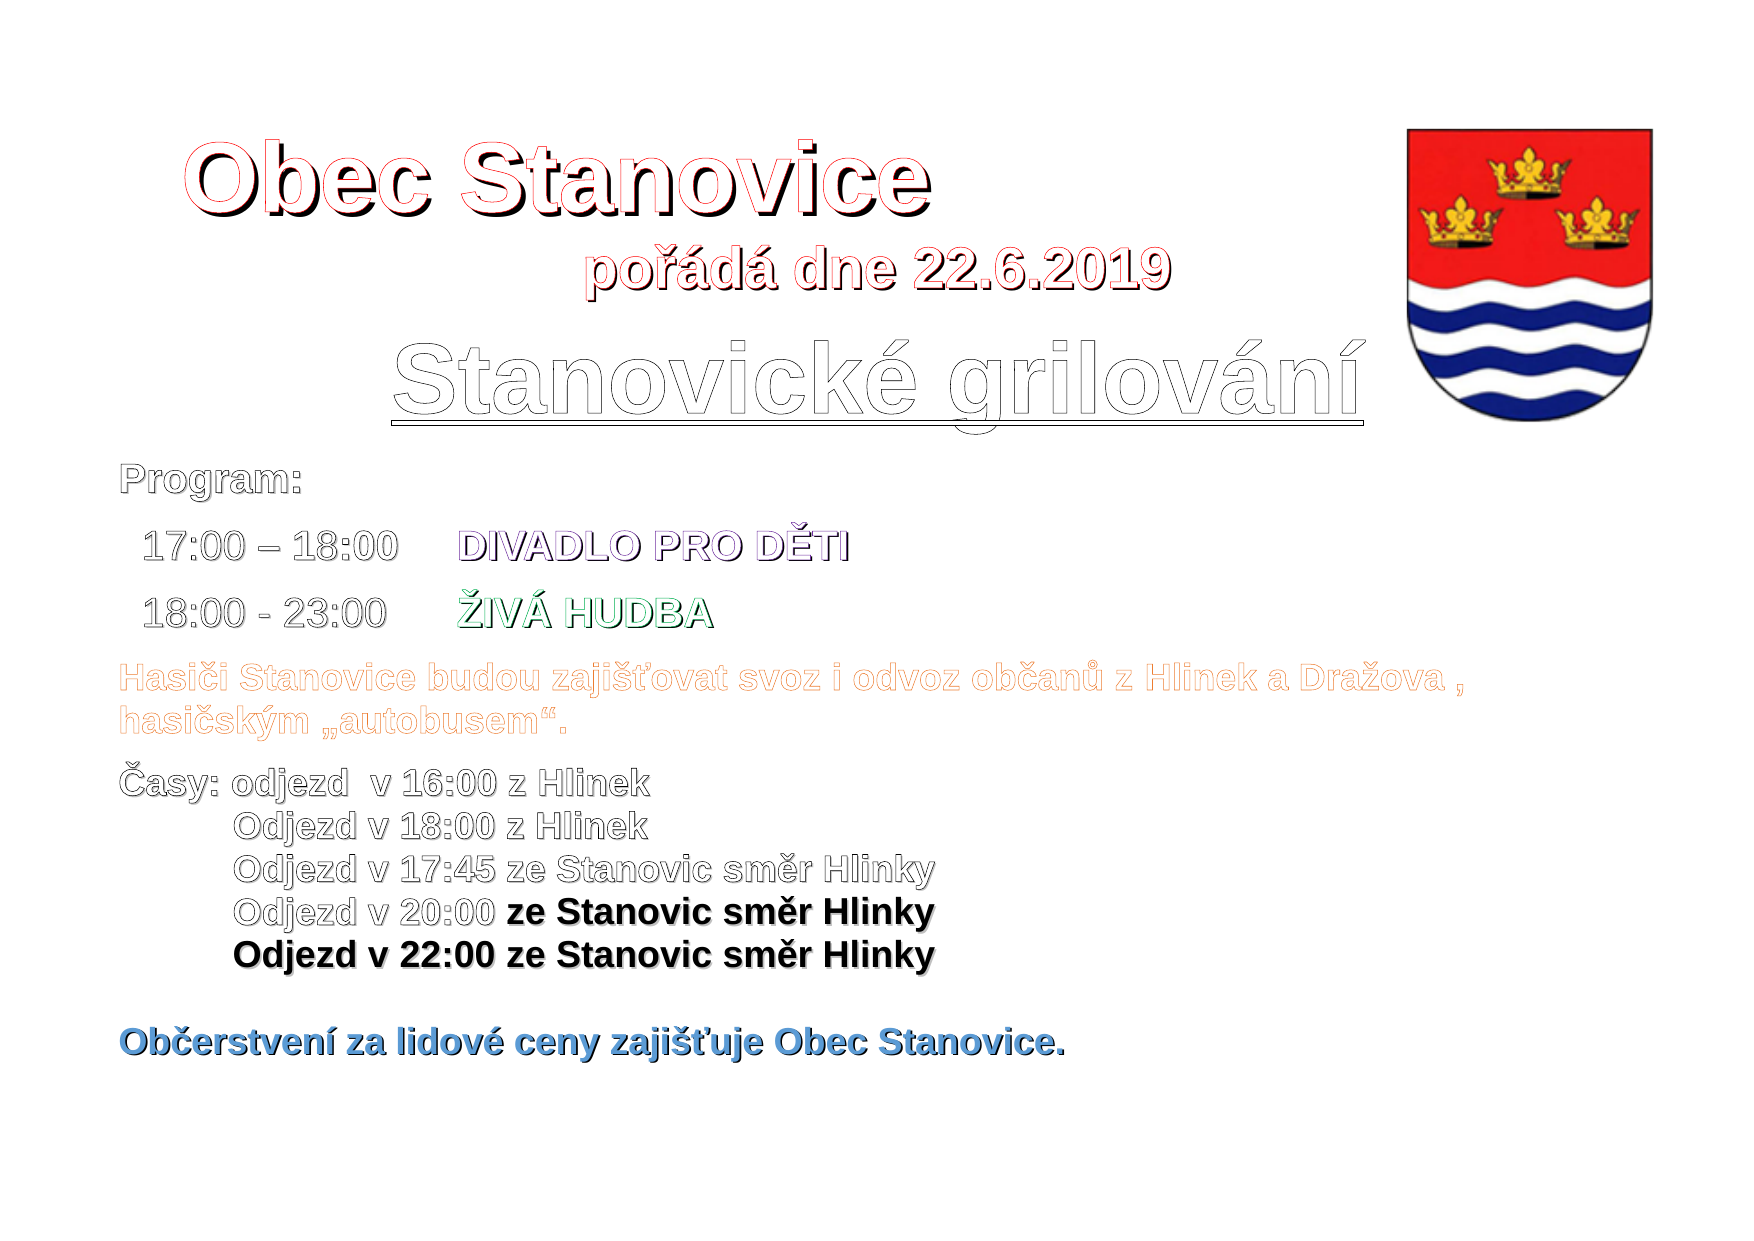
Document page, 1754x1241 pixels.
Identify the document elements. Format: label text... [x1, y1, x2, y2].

text 18:00 - 23:00 ŽIVÁ HUDBA [118, 588, 1636, 636]
text 17:00 – 18:00 DIVADLO PRO DĚTI [118, 521, 1636, 568]
text Odjezd v 22:00 ze Stanovic směr Hlinky [118, 933, 1636, 976]
text Časy: odjezd v 16:00 z Hlinek [118, 760, 1636, 803]
text Obec Stanovice [118, 118, 1636, 233]
text Odjezd v 18:00 z Hlinek [118, 803, 1636, 846]
text Odjezd v 20:00 ze Stanovic směr Hlinky [118, 889, 1636, 933]
text Program: [118, 453, 1636, 501]
text Občerstvení za lidové ceny zajišťuje Obec Stanovice. [118, 1019, 1636, 1062]
text Hasiči Stanovice budou zajišťovat svoz i odvoz občanů z Hlinek a Dražova , hasičským „autobusem“. [118, 655, 1636, 741]
text Odjezd v 17:45 ze Stanovic směr Hlinky [118, 846, 1636, 889]
text Stanovické grilování [118, 319, 1636, 434]
text pořádá dne 22.6.2019 [118, 233, 1406, 300]
